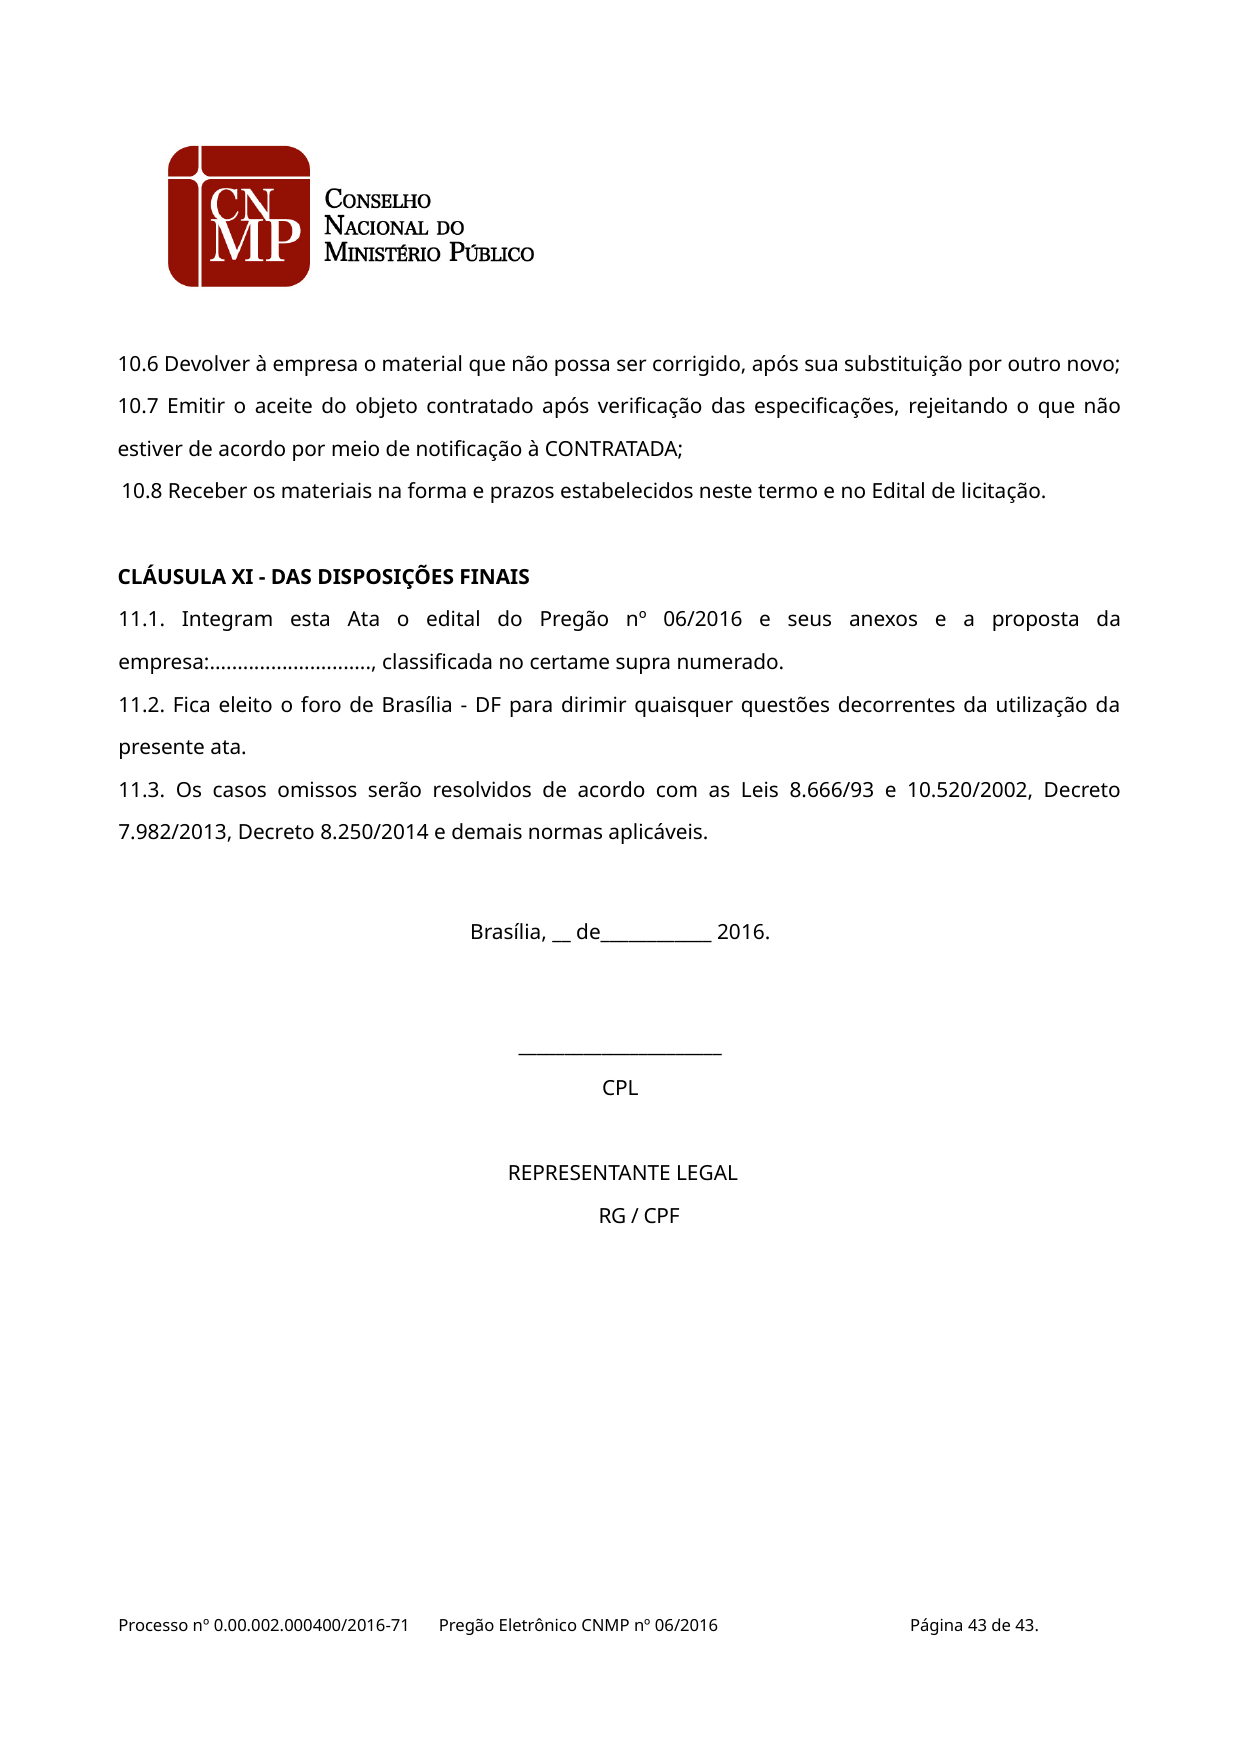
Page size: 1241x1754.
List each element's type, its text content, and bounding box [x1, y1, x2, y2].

text 10.6 Devolver à empresa o material que não possa ser corrigido, após sua substituição por outro novo; [117, 349, 1122, 377]
text RG / CPF [156, 1201, 1122, 1229]
picture [143, 123, 550, 309]
text 11.3. Os casos omissos serão resolvidos de acordo com as Leis 8.666/93 e 10.520/2002, Decreto 7.982/2013, Decreto 8.250/2014 e demais normas aplicáveis. [118, 775, 1122, 846]
text 10.8 Receber os materiais na forma e prazos estabelecidos neste termo e no Edital de licitação. [83, 477, 1122, 505]
text 10.7 Emitir o aceite do objeto contratado após verificação das especificações, rejeitando o que não estiver de acordo por meio de notificação à CONTRATADA; [117, 391, 1122, 462]
text CPL [118, 1073, 1122, 1102]
text ______________________ [118, 1031, 1122, 1059]
text REPRESENTANTE LEGAL [118, 1158, 1122, 1187]
text 11.1. Integram esta Ata o edital do Pregão nº 06/2016 e seus anexos e a proposta da empresa:............................., classificada no certame supra numerado. [118, 604, 1122, 676]
text Brasília, __ de____________ 2016. [118, 917, 1122, 945]
text CLÁUSULA XI - DAS DISPOSIÇÕES FINAIS [117, 562, 1122, 590]
text 11.2. Fica eleito o foro de Brasília - DF para dirimir quaisquer questões decorrentes da utilização da presente ata. [118, 690, 1122, 761]
